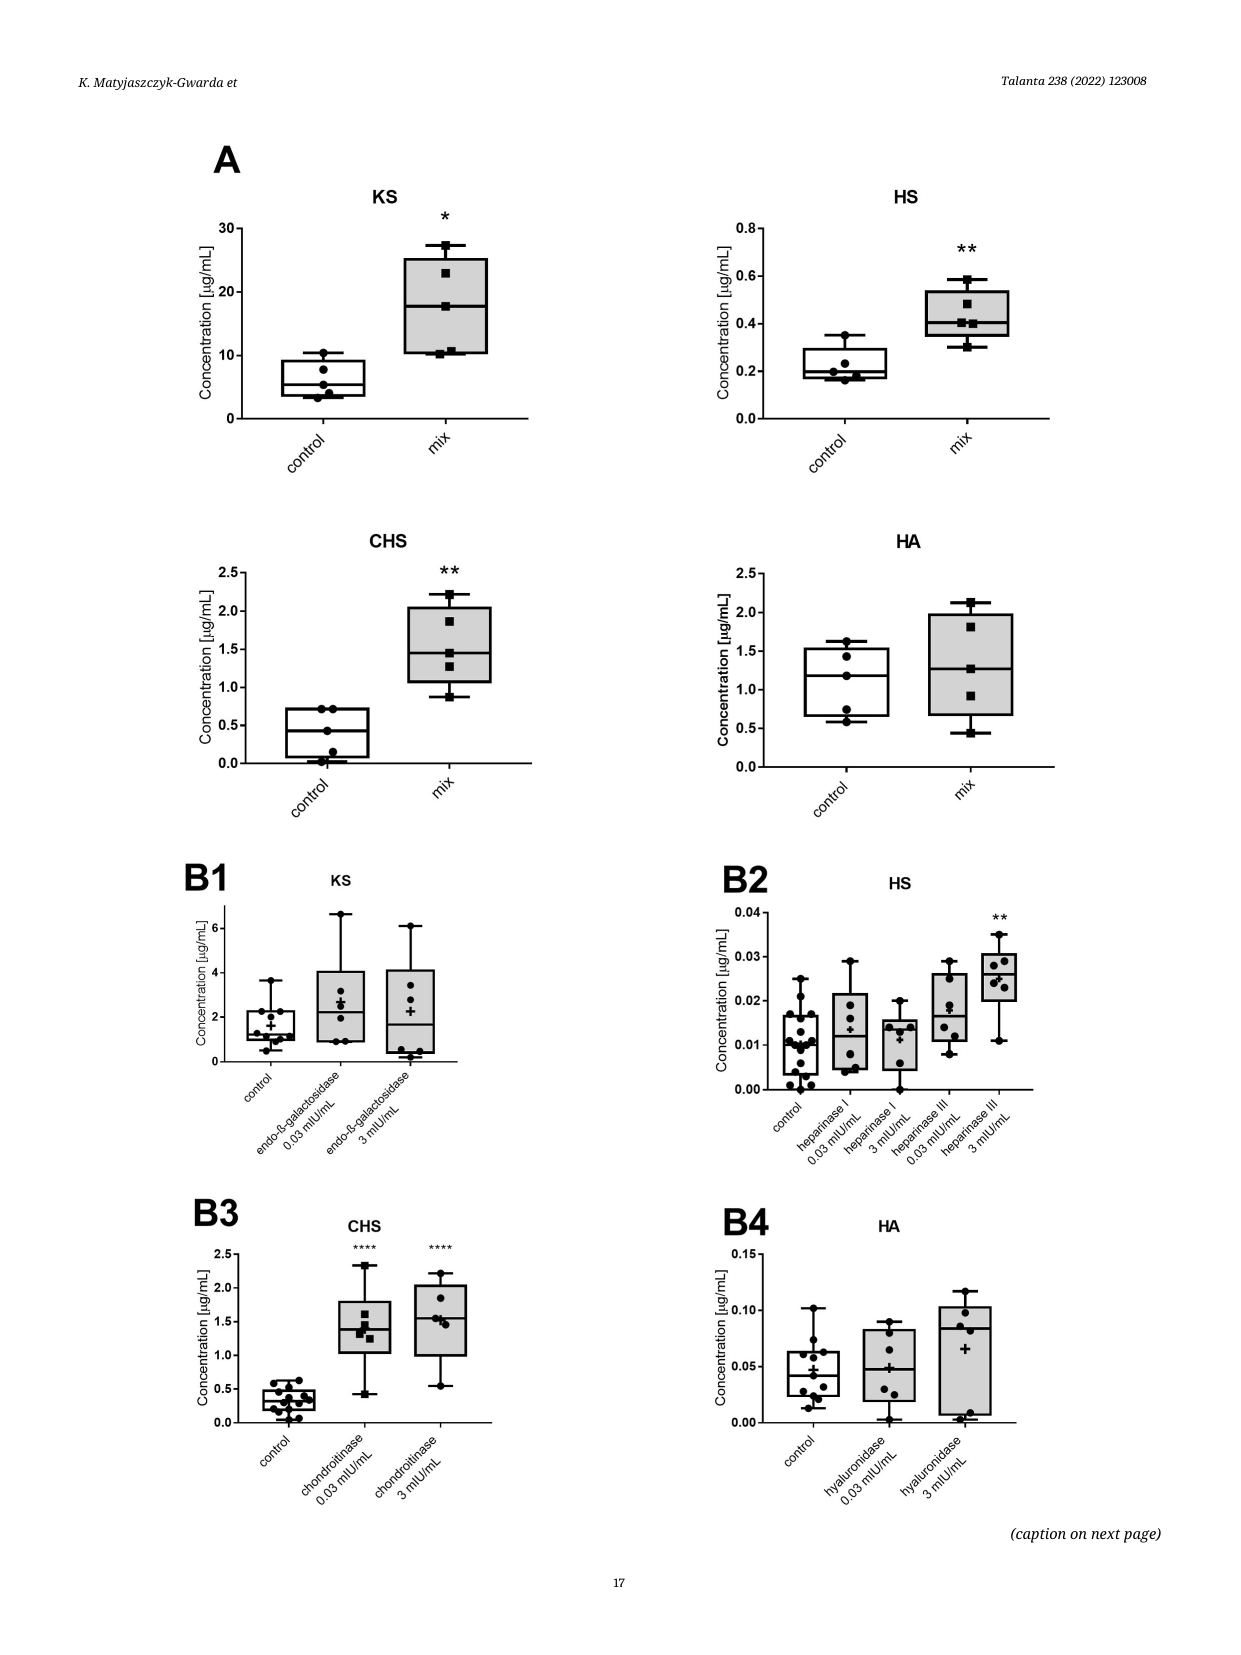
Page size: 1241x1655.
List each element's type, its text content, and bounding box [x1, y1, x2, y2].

text (caption on next page) [67, 1523, 1163, 1543]
